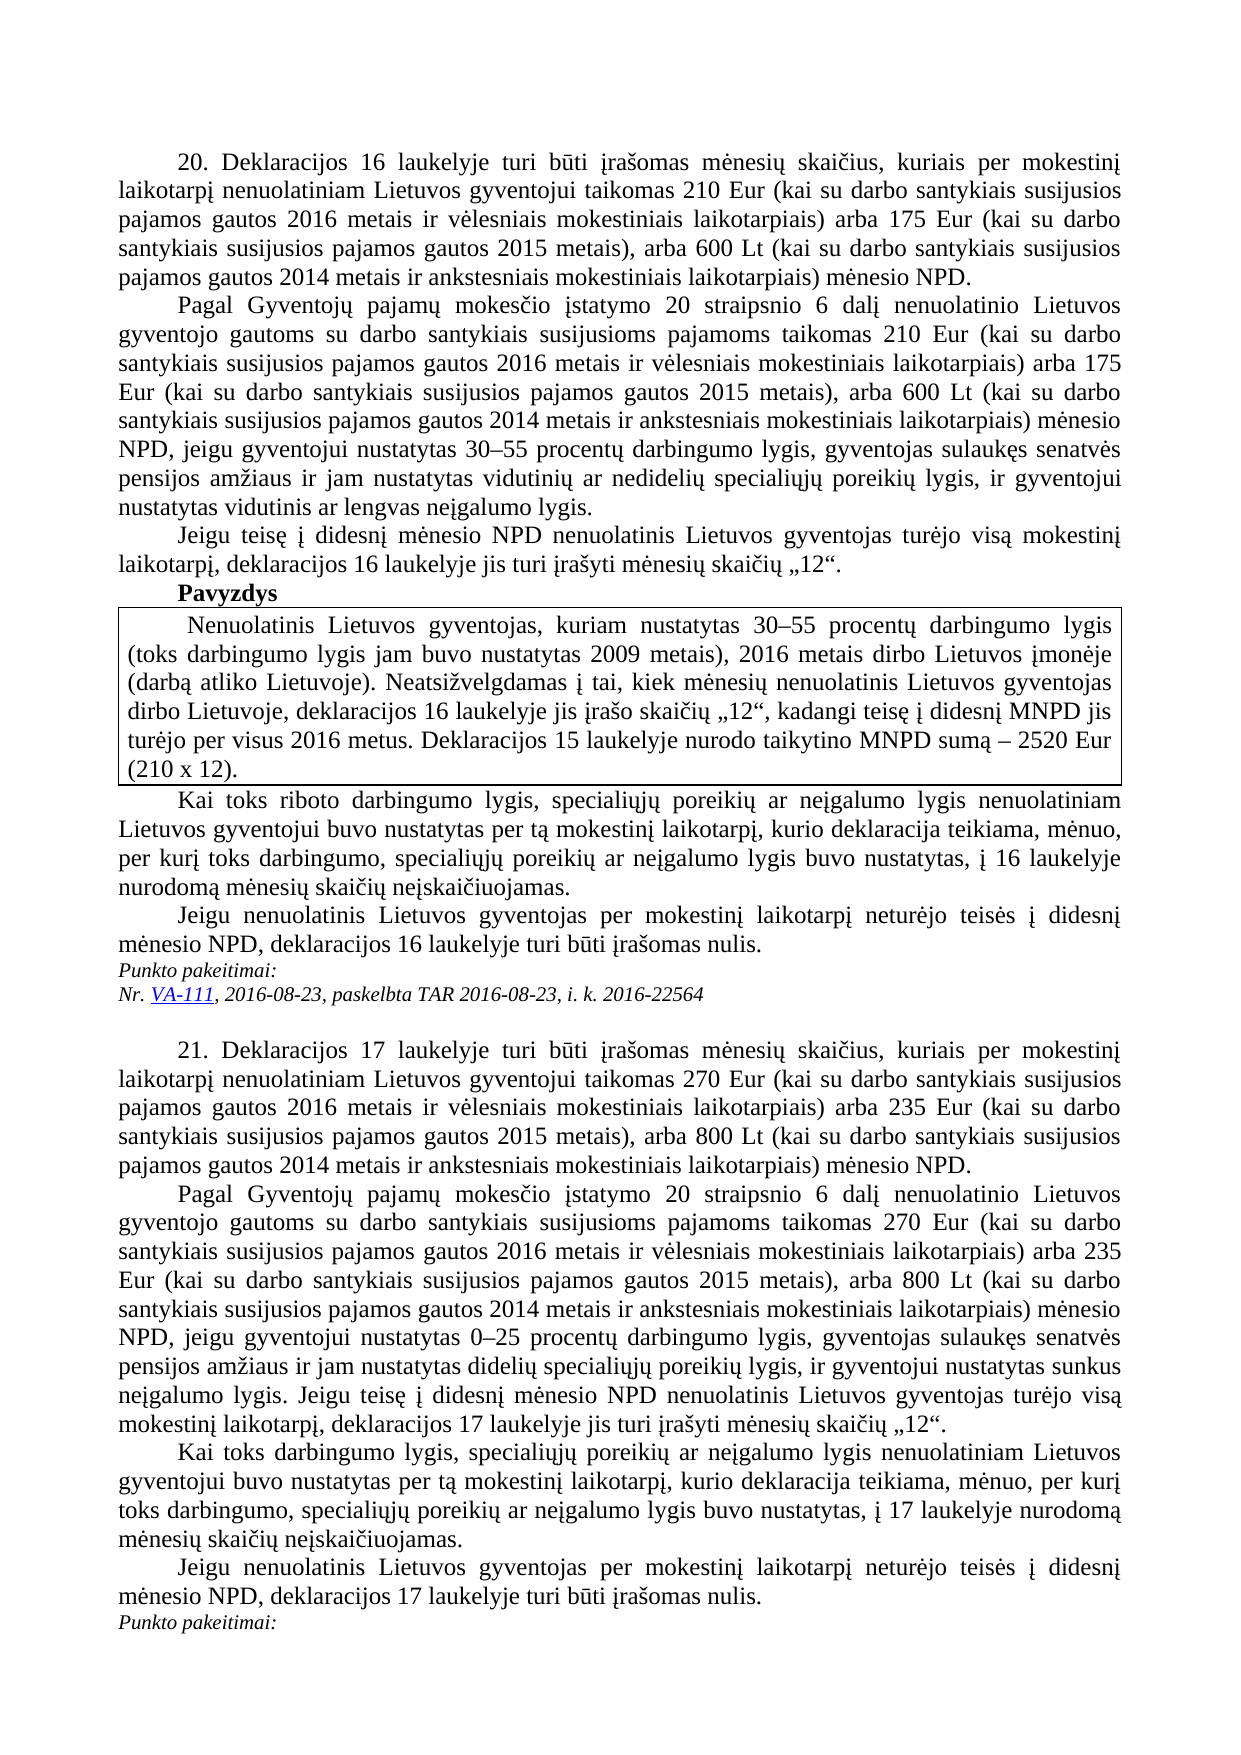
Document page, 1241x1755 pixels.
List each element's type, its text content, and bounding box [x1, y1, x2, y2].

text Pagal Gyventojų pajamų mokesčio įstatymo 20 straipsnio 6 dalį nenuolatinio Lietuvos gyventojo gautoms su darbo santykiais susijusioms pajamoms taikomas 210 Eur (kai su darbo santykiais susijusios pajamos gautos 2016 metais ir vėlesniais mokestiniais laikotarpiais) arba 175 Eur (kai su darbo santykiais susijusios pajamos gautos 2015 metais), arba 600 Lt (kai su darbo santykiais susijusios pajamos gautos 2014 metais ir ankstesniais mokestiniais laikotarpiais) mėnesio NPD, jeigu gyventojui nustatytas 30–55 procentų darbingumo lygis, gyventojas sulaukęs senatvės pensijos amžiaus ir jam nustatytas vidutinių ar nedidelių specialiųjų poreikių lygis, ir gyventojui nustatytas vidutinis ar lengvas neįgalumo lygis. [118, 291, 1122, 521]
text Kai toks darbingumo lygis, specialiųjų poreikių ar neįgalumo lygis nenuolatiniam Lietuvos gyventojui buvo nustatytas per tą mokestinį laikotarpį, kurio deklaracija teikiama, mėnuo, per kurį toks darbingumo, specialiųjų poreikių ar neįgalumo lygis buvo nustatytas, į 17 laukelyje nurodomą mėnesių skaičių neįskaičiuojamas. [118, 1437, 1122, 1552]
text Punkto pakeitimai: [118, 958, 1122, 982]
text Nenuolatinis Lietuvos gyventojas, kuriam nustatytas 30–55 procentų darbingumo lygis (toks darbingumo lygis jam buvo nustatytas 2009 metais), 2016 metais dirbo Lietuvos įmonėje (darbą atliko Lietuvoje). Neatsižvelgdamas į tai, kiek mėnesių nenuolatinis Lietuvos gyventojas dirbo Lietuvoje, deklaracijos 16 laukelyje jis įrašo skaičių „12“, kadangi teisę į didesnį MNPD jis turėjo per visus 2016 metus. Deklaracijos 15 laukelyje nurodo taikytino MNPD sumą – 2520 Eur (210 x 12). [119, 608, 1121, 784]
text Jeigu teisę į didesnį mėnesio NPD nenuolatinis Lietuvos gyventojas turėjo visą mokestinį laikotarpį, deklaracijos 16 laukelyje jis turi įrašyti mėnesių skaičių „12“. [118, 521, 1122, 578]
text Pavyzdys [118, 578, 1122, 607]
text 21. Deklaracijos 17 laukelyje turi būti įrašomas mėnesių skaičius, kuriais per mokestinį laikotarpį nenuolatiniam Lietuvos gyventojui taikomas 270 Eur (kai su darbo santykiais susijusios pajamos gautos 2016 metais ir vėlesniais mokestiniais laikotarpiais) arba 235 Eur (kai su darbo santykiais susijusios pajamos gautos 2015 metais), arba 800 Lt (kai su darbo santykiais susijusios pajamos gautos 2014 metais ir ankstesniais mokestiniais laikotarpiais) mėnesio NPD. [118, 1035, 1122, 1179]
text Jeigu nenuolatinis Lietuvos gyventojas per mokestinį laikotarpį neturėjo teisės į didesnį mėnesio NPD, deklaracijos 17 laukelyje turi būti įrašomas nulis. [118, 1552, 1122, 1610]
text 20. Deklaracijos 16 laukelyje turi būti įrašomas mėnesių skaičius, kuriais per mokestinį laikotarpį nenuolatiniam Lietuvos gyventojui taikomas 210 Eur (kai su darbo santykiais susijusios pajamos gautos 2016 metais ir vėlesniais mokestiniais laikotarpiais) arba 175 Eur (kai su darbo santykiais susijusios pajamos gautos 2015 metais), arba 600 Lt (kai su darbo santykiais susijusios pajamos gautos 2014 metais ir ankstesniais mokestiniais laikotarpiais) mėnesio NPD. [118, 147, 1122, 291]
text Jeigu nenuolatinis Lietuvos gyventojas per mokestinį laikotarpį neturėjo teisės į didesnį mėnesio NPD, deklaracijos 16 laukelyje turi būti įrašomas nulis. [118, 901, 1122, 958]
text Kai toks riboto darbingumo lygis, specialiųjų poreikių ar neįgalumo lygis nenuolatiniam Lietuvos gyventojui buvo nustatytas per tą mokestinį laikotarpį, kurio deklaracija teikiama, mėnuo, per kurį toks darbingumo, specialiųjų poreikių ar neįgalumo lygis buvo nustatytas, į 16 laukelyje nurodomą mėnesių skaičių neįskaičiuojamas. [118, 786, 1122, 901]
text Punkto pakeitimai: [118, 1610, 1122, 1634]
text Pagal Gyventojų pajamų mokesčio įstatymo 20 straipsnio 6 dalį nenuolatinio Lietuvos gyventojo gautoms su darbo santykiais susijusioms pajamoms taikomas 270 Eur (kai su darbo santykiais susijusios pajamos gautos 2016 metais ir vėlesniais mokestiniais laikotarpiais) arba 235 Eur (kai su darbo santykiais susijusios pajamos gautos 2015 metais), arba 800 Lt (kai su darbo santykiais susijusios pajamos gautos 2014 metais ir ankstesniais mokestiniais laikotarpiais) mėnesio NPD, jeigu gyventojui nustatytas 0–25 procentų darbingumo lygis, gyventojas sulaukęs senatvės pensijos amžiaus ir jam nustatytas didelių specialiųjų poreikių lygis, ir gyventojui nustatytas sunkus neįgalumo lygis. Jeigu teisę į didesnį mėnesio NPD nenuolatinis Lietuvos gyventojas turėjo visą mokestinį laikotarpį, deklaracijos 17 laukelyje jis turi įrašyti mėnesių skaičių „12“. [118, 1179, 1122, 1437]
text Nr. VA-111, 2016-08-23, paskelbta TAR 2016-08-23, i. k. 2016-22564 [118, 982, 1122, 1006]
